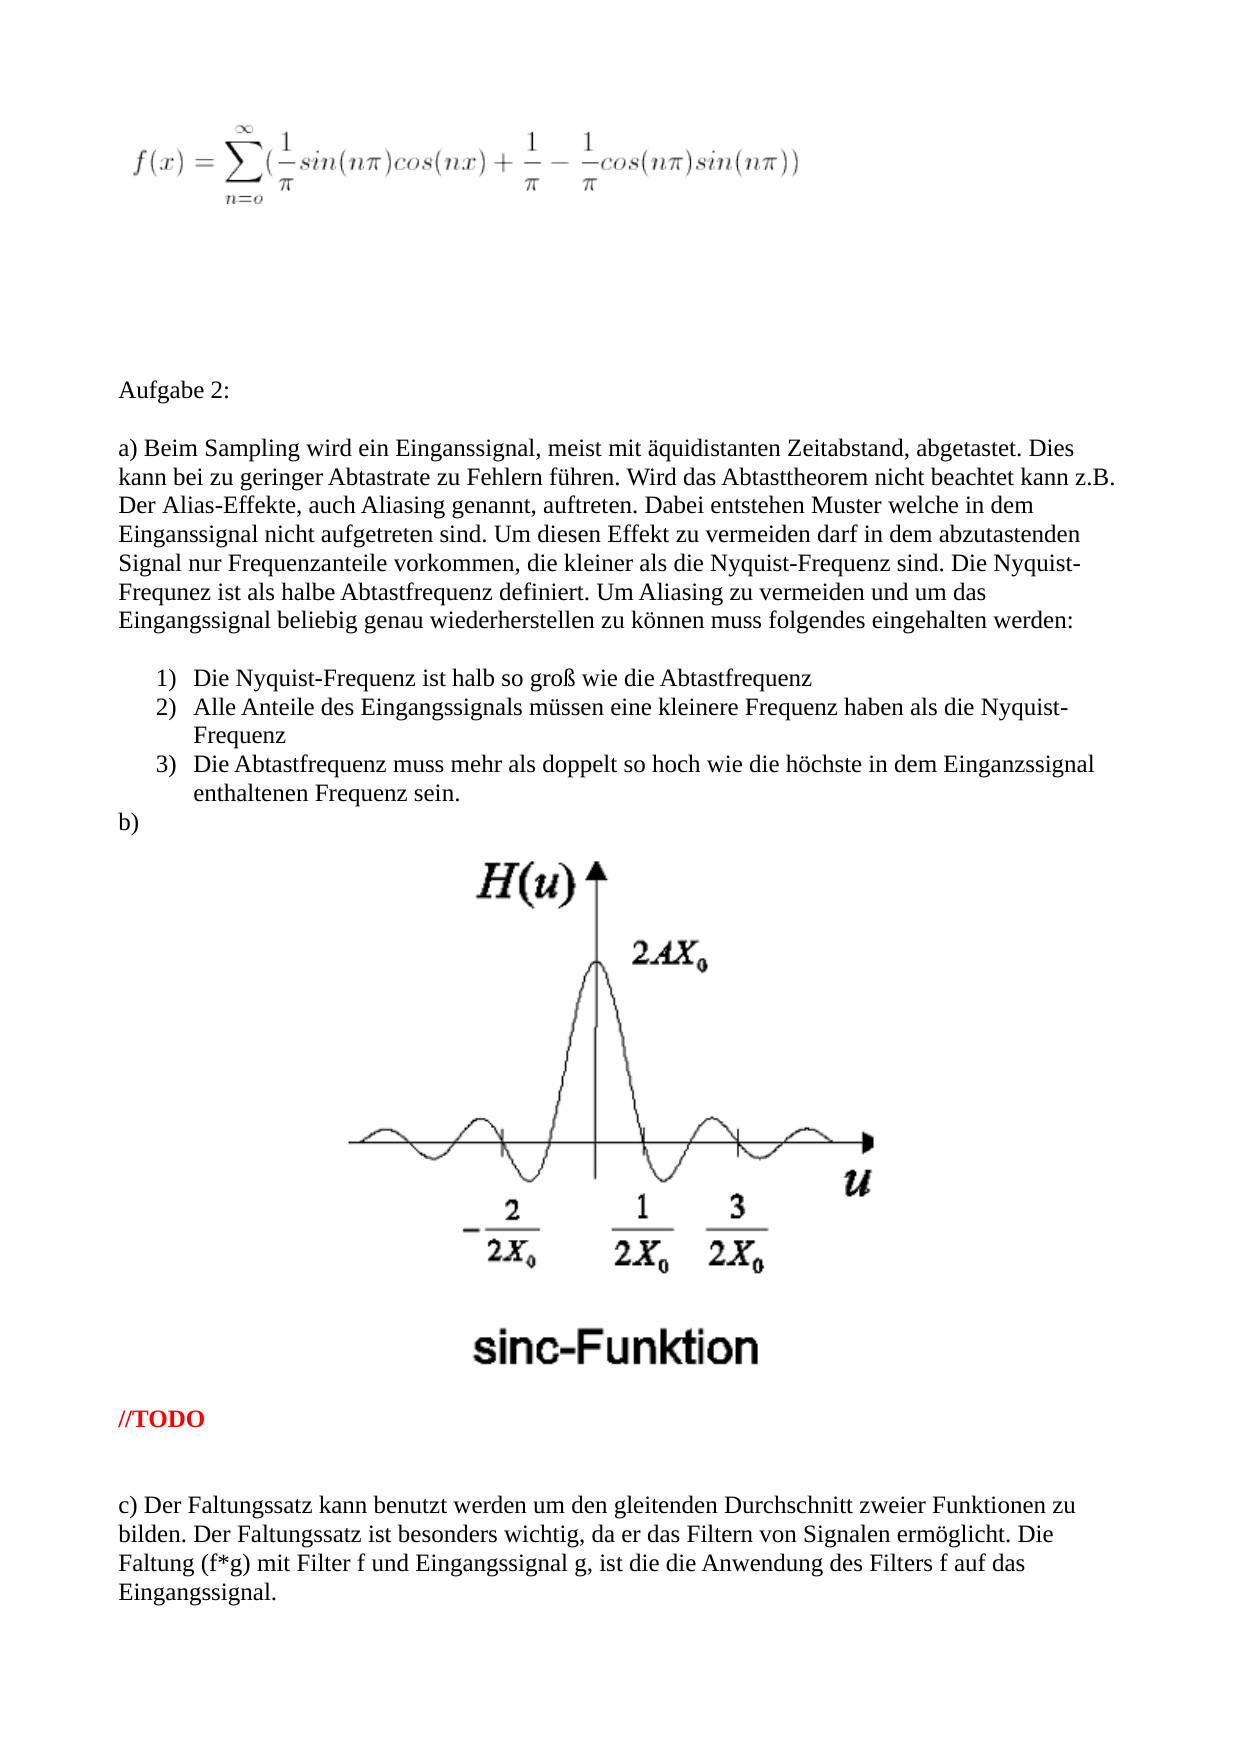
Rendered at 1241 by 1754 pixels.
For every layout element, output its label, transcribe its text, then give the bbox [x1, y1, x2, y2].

picture [338, 835, 902, 1405]
text Aufgabe 2: [118, 376, 1122, 404]
list Alle Anteile des Eingangssignals müssen eine kleinere Frequenz haben als die Nyquist-Frequenz [156, 692, 1122, 749]
text c) Der Faltungssatz kann benutzt werden um den gleitenden Durchschnitt zweier Funktionen zu bilden. Der Faltungssatz ist besonders wichtig, da er das Filtern von Signalen ermöglicht. Die Faltung (f*g) mit Filter f und Eingangssignal g, ist die die Anwendung des Filters f auf das Eingangssignal. [118, 1491, 1122, 1606]
text b) [118, 807, 1122, 836]
picture [133, 125, 798, 204]
text //TODO [118, 836, 1122, 1433]
list Die Nyquist-Frequenz ist halb so groß wie die Abtastfrequenz [156, 663, 1122, 692]
list Die Abtastfrequenz muss mehr als doppelt so hoch wie die höchste in dem Einganzssignal enthaltenen Frequenz sein. [156, 749, 1122, 807]
text a) Beim Sampling wird ein Einganssignal, meist mit äquidistanten Zeitabstand, abgetastet. Dies kann bei zu geringer Abtastrate zu Fehlern führen. Wird das Abtasttheorem nicht beachtet kann z.B. Der Alias-Effekte, auch Aliasing genannt, auftreten. Dabei entstehen Muster welche in dem Einganssignal nicht aufgetreten sind. Um diesen Effekt zu vermeiden darf in dem abzutastenden Signal nur Frequenzanteile vorkommen, die kleiner als die Nyquist-Frequenz sind. Die Nyquist-Frequnez ist als halbe Abtastfrequenz definiert. Um Aliasing zu vermeiden und um das Eingangssignal beliebig genau wiederherstellen zu können muss folgendes eingehalten werden: [118, 433, 1122, 634]
